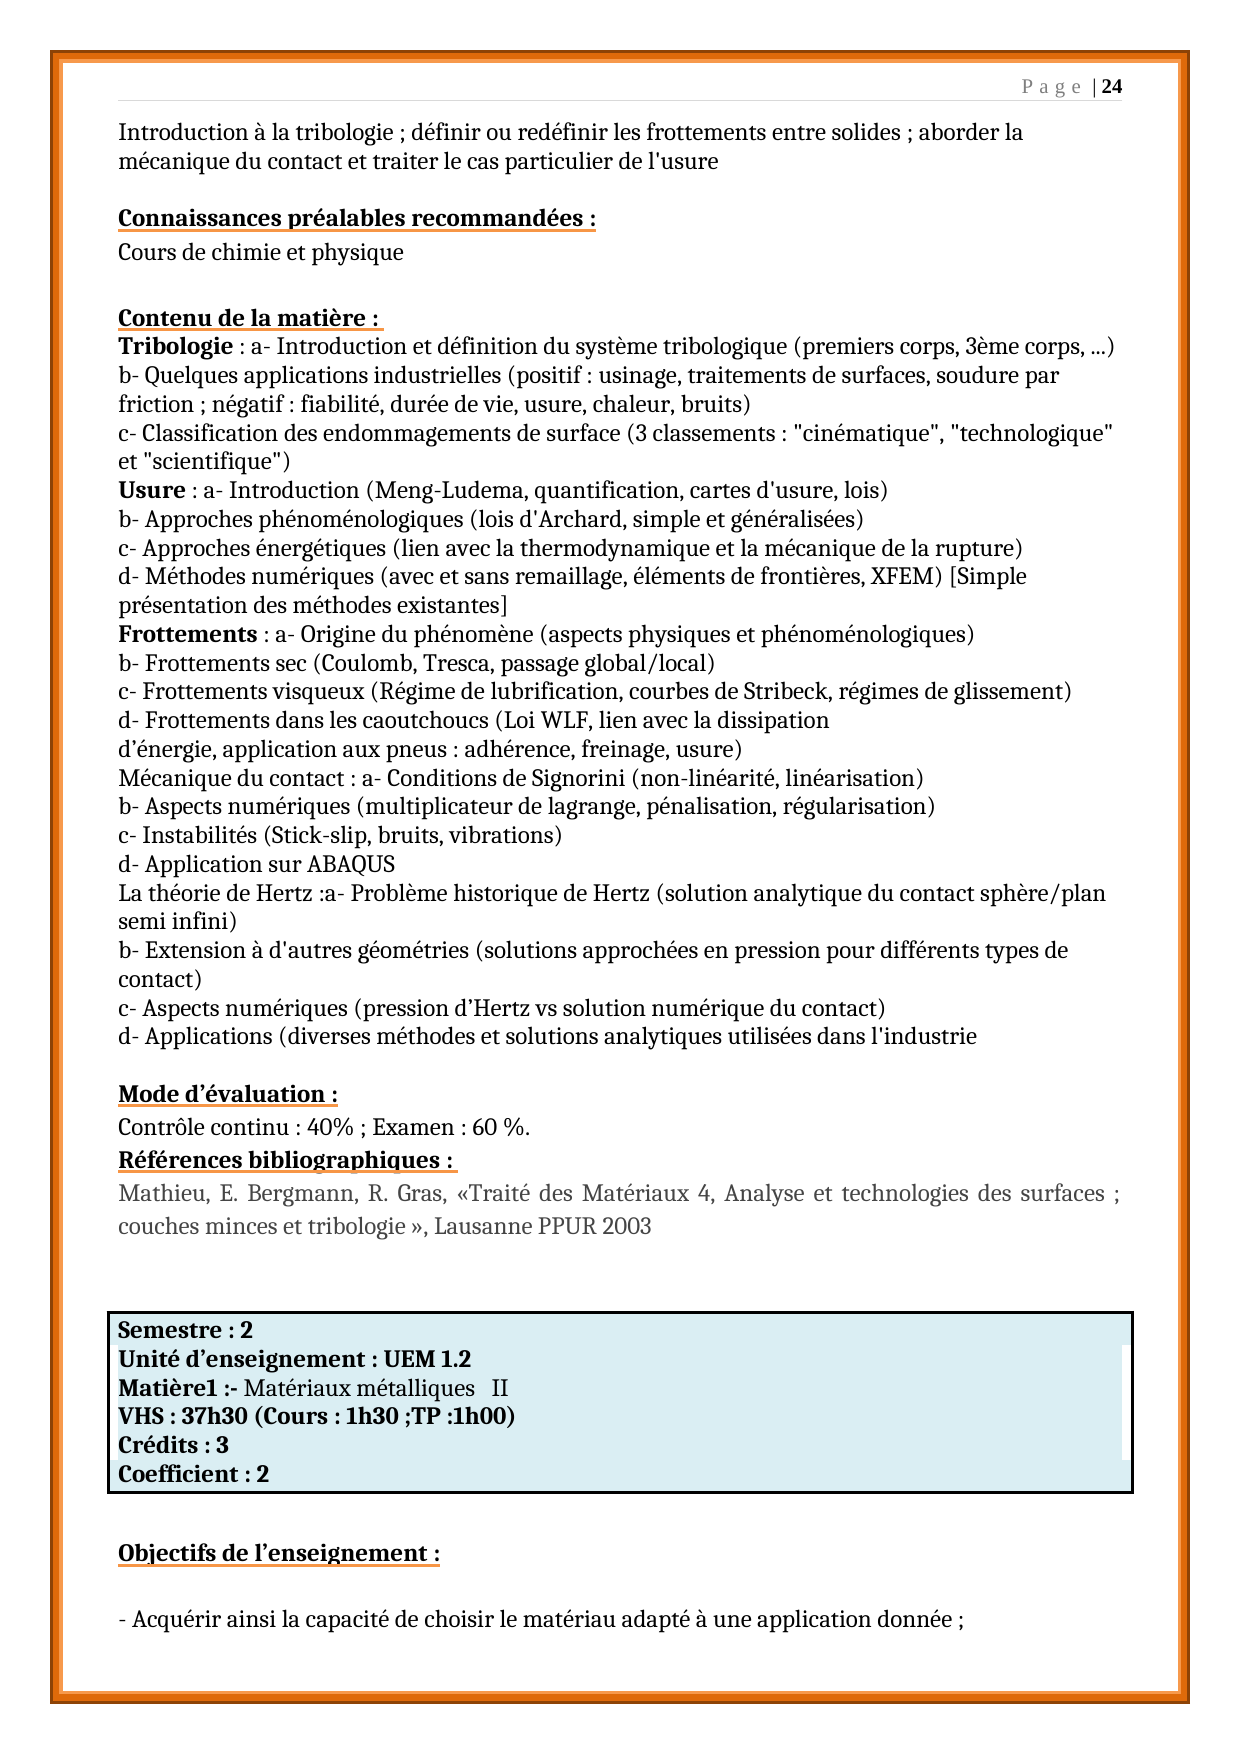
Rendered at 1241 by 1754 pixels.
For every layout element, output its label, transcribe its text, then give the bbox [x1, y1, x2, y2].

text Objectifs de l’enseignement : [118, 1539, 1122, 1568]
text Contrôle continu : 40% ; Examen : 60 %. [118, 1113, 1122, 1141]
text Contenu de la matière : [118, 303, 1122, 332]
text Introduction à la tribologie ; définir ou redéfinir les frottements entre solides ; aborder la mécanique du contact et traiter le cas particulier de l'usure [118, 118, 1093, 176]
text c- Instabilités (Stick-slip, bruits, vibrations) [118, 821, 1122, 850]
text d- Application sur ABAQUS [118, 850, 1122, 878]
text Coefficient : 2 [110, 1454, 1131, 1491]
text Mécanique du contact : a- Conditions de Signorini (non-linéarité, linéarisation) [118, 763, 1122, 792]
text b- Extension à d'autres géométries (solutions approchées en pression pour différents types de contact) [118, 936, 1122, 993]
text Semestre : 2 [110, 1314, 1131, 1345]
text d’énergie, application aux pneus : adhérence, freinage, usure) [118, 735, 1122, 763]
text c- Classification des endommagements de surface (3 classements : "cinématique", "technologique" et "scientifique") [118, 418, 1122, 476]
text Matière1 :- Matériaux métalliques II [118, 1373, 1122, 1402]
text Unité d’enseignement : UEM 1.2 [118, 1345, 1122, 1373]
text Tribologie : a- Introduction et définition du système tribologique (premiers corps, 3ème corps, ...) [118, 332, 1122, 361]
text b- Approches phénoménologiques (lois d'Archard, simple et généralisées) [118, 505, 1122, 533]
text b- Aspects numériques (multiplicateur de lagrange, pénalisation, régularisation) [118, 792, 1122, 821]
text Crédits : 3 [118, 1431, 1122, 1454]
text d- Méthodes numériques (avec et sans remaillage, éléments de frontières, XFEM) [Simple présentation des méthodes existantes] [118, 562, 1122, 620]
text d- Frottements dans les caoutchoucs (Loi WLF, lien avec la dissipation [118, 706, 1122, 735]
text c- Frottements visqueux (Régime de lubrification, courbes de Stribeck, régimes de glissement) [118, 677, 1122, 706]
text d- Applications (diverses méthodes et solutions analytiques utilisées dans l'industrie [118, 1022, 1122, 1051]
text Frottements : a- Origine du phénomène (aspects physiques et phénoménologiques) [118, 620, 1122, 648]
text c- Approches énergétiques (lien avec la thermodynamique et la mécanique de la rupture) [118, 533, 1122, 562]
text VHS : 37h30 (Cours : 1h30 ;TP :1h00) [118, 1402, 1122, 1431]
text Cours de chimie et physique [118, 237, 1122, 266]
text - Acquérir ainsi la capacité de choisir le matériau adapté à une application donnée ; [118, 1605, 1122, 1634]
text b- Quelques applications industrielles (positif : usinage, traitements de surfaces, soudure par friction ; négatif : fiabilité, durée de vie, usure, chaleur, bruits) [118, 361, 1122, 418]
text Mode d’évaluation : [118, 1080, 1122, 1108]
text b- Frottements sec (Coulomb, Tresca, passage global/local) [118, 648, 1122, 677]
text c- Aspects numériques (pression d’Hertz vs solution numérique du contact) [118, 993, 1122, 1022]
text Connaissances préalables recommandées : [118, 204, 1122, 233]
text La théorie de Hertz :a- Problème historique de Hertz (solution analytique du contact sphère/plan semi infini) [118, 878, 1122, 936]
text Mathieu, E. Bergmann, R. Gras, «Traité des Matériaux 4, Analyse et technologies des surfaces ; couches minces et tribologie », Lausanne PPUR 2003 [118, 1179, 1122, 1241]
text Usure : a- Introduction (Meng-Ludema, quantification, cartes d'usure, lois) [118, 476, 1122, 505]
text Références bibliographiques : [118, 1146, 1122, 1174]
